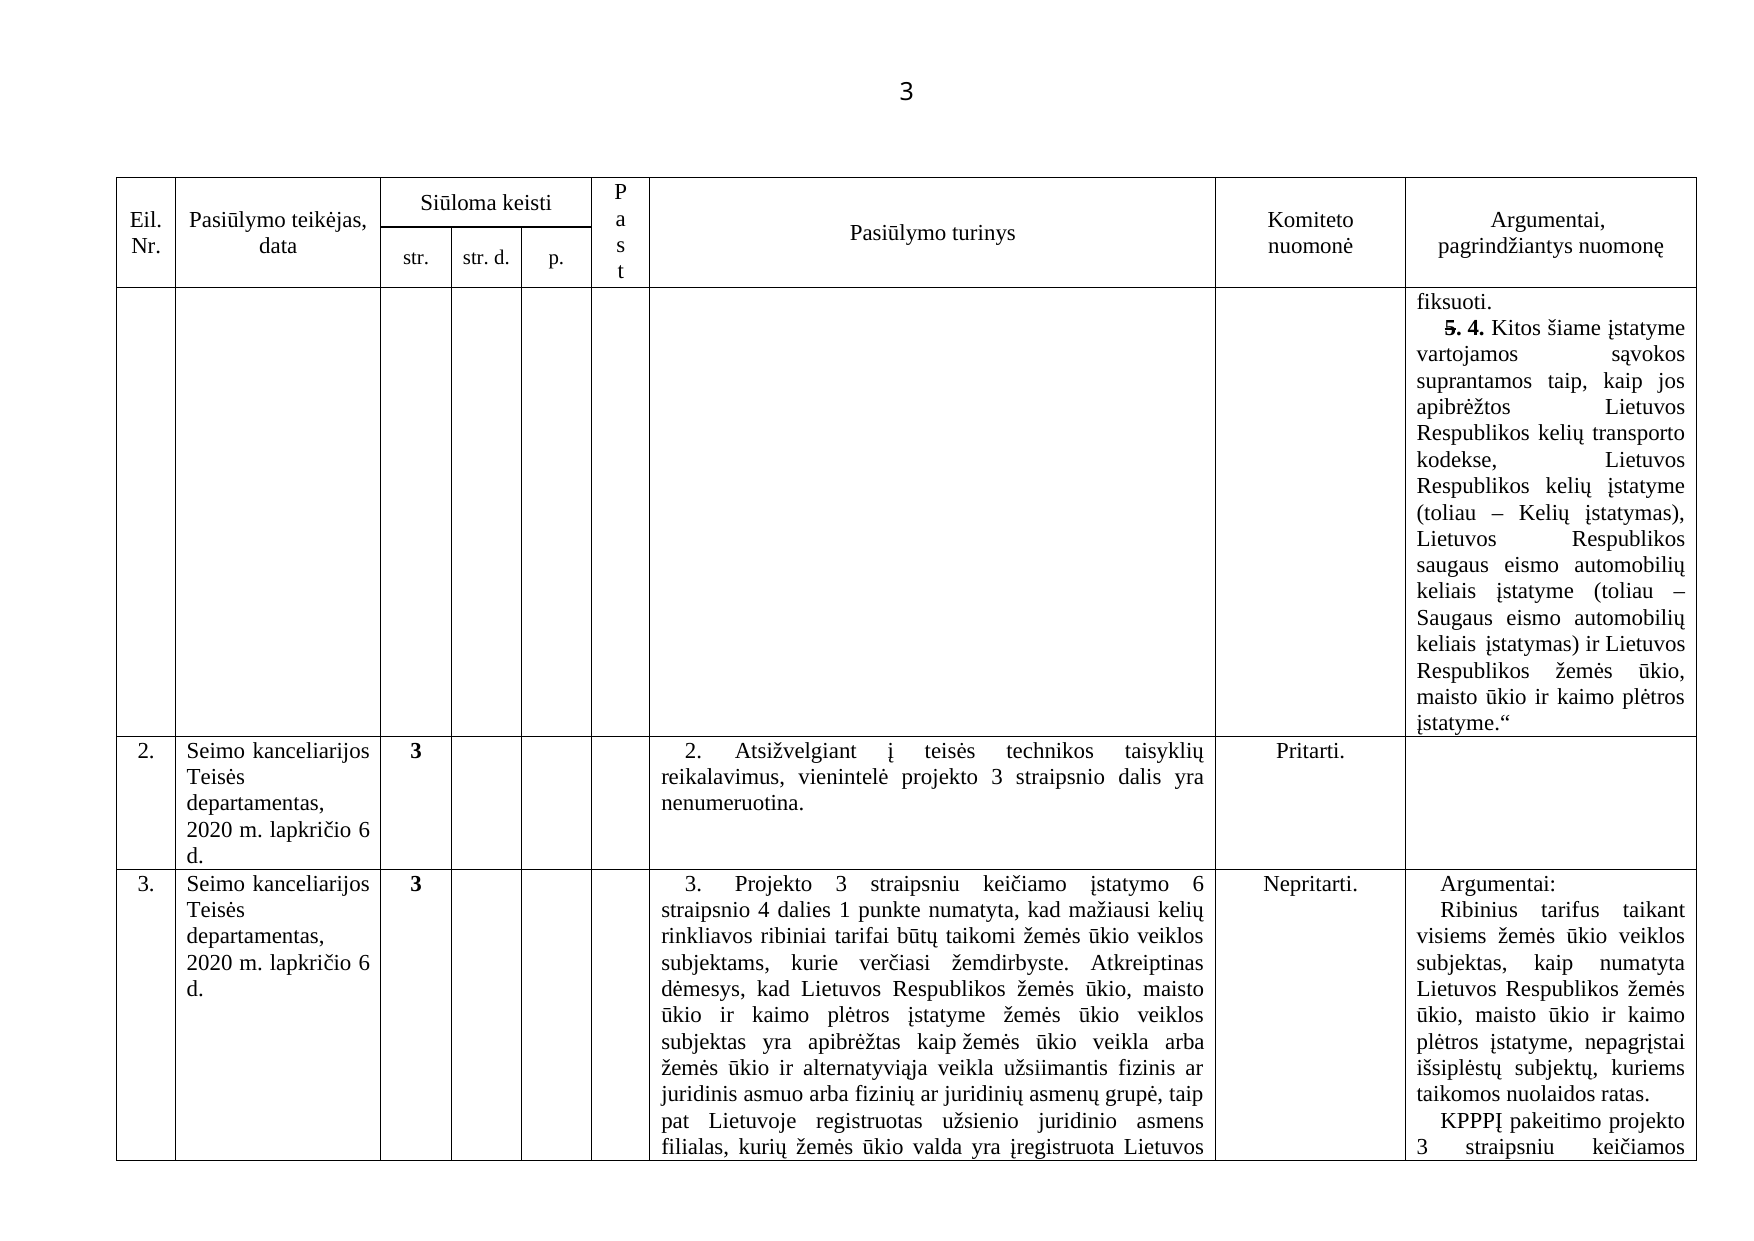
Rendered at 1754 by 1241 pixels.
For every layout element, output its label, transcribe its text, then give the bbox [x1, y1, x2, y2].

table_header Pasiūlymo teikėjas, data [176, 178, 380, 287]
table_cell [592, 870, 649, 1159]
table_header Argumentai, pagrindžiantys nuomonę [1406, 178, 1696, 287]
table_cell [522, 288, 591, 736]
table_header Pastabos [592, 178, 649, 287]
table_cell [117, 288, 175, 736]
table_cell [650, 288, 1215, 736]
table_cell Pritarti. [1216, 737, 1405, 868]
table_cell str. [381, 228, 451, 287]
table_cell [452, 870, 521, 1159]
table_header Eil. Nr. [117, 178, 175, 287]
table_cell [522, 870, 591, 1159]
table_cell fiksuoti. 5. 4. Kitos šiame įstatyme vartojamos sąvokos suprantamos taip, kaip jos apibrėžtos Lietuvos Respublikos kelių transporto kodekse, Lietuvos Respublikos kelių įstatyme (toliau – Kelių įstatymas), Lietuvos Respublikos saugaus eismo automobilių keliais įstatyme (toliau – Saugaus eismo automobilių keliais įstatymas) ir Lietuvos Respublikos žemės ūkio, maisto ūkio ir kaimo plėtros įstatyme.“ [1406, 288, 1696, 736]
table_cell Seimo kanceliarijos Teisės departamentas, 2020 m. lapkričio 6 d. [176, 737, 380, 868]
table_cell [592, 737, 649, 868]
table_cell 3 [381, 870, 451, 1159]
table_cell 3 [381, 737, 451, 868]
table_cell [176, 288, 380, 736]
table_cell [1216, 288, 1405, 736]
table_cell str. d. [452, 228, 521, 287]
table_cell [1406, 737, 1696, 868]
table_cell [452, 737, 521, 868]
table_cell Seimo kanceliarijos Teisės departamentas, 2020 m. lapkričio 6 d. [176, 870, 380, 1159]
table_cell 3. [117, 870, 175, 1159]
table_header Pasiūlymo turinys [650, 178, 1215, 287]
table_cell [452, 288, 521, 736]
table_cell p. [522, 228, 591, 287]
table_cell Nepritarti. [1216, 870, 1405, 1159]
table_cell 3. Projekto 3 straipsniu keičiamo įstatymo 6 straipsnio 4 dalies 1 punkte numatyta, kad mažiausi kelių rinkliavos ribiniai tarifai būtų taikomi žemės ūkio veiklos subjektams, kurie verčiasi žemdirbyste. Atkreiptinas dėmesys, kad Lietuvos Respublikos žemės ūkio, maisto ūkio ir kaimo plėtros įstatyme žemės ūkio veiklos subjektas yra apibrėžtas kaip žemės ūkio veikla arba žemės ūkio ir alternatyviąja veikla užsiimantis fizinis ar juridinis asmuo arba fizinių ar juridinių asmenų grupė, taip pat Lietuvoje registruotas užsienio juridinio asmens filialas, kurių žemės ūkio valda yra įregistruota Lietuvos [650, 870, 1215, 1159]
table_cell Argumentai: Ribinius tarifus taikant visiems žemės ūkio veiklos subjektas, kaip numatyta Lietuvos Respublikos žemės ūkio, maisto ūkio ir kaimo plėtros įstatyme, nepagrįstai išsiplėstų subjektų, kuriems taikomos nuolaidos ratas. KPPPĮ pakeitimo projekto 3 straipsniu keičiamos [1406, 870, 1696, 1159]
table_cell [592, 288, 649, 736]
table_header Siūloma keisti [381, 178, 591, 226]
table_cell 2. Atsižvelgiant į teisės technikos taisyklių reikalavimus, vienintelė projekto 3 straipsnio dalis yra nenumeruotina. [650, 737, 1215, 868]
table_cell 2. [117, 737, 175, 868]
table_header Komiteto nuomonė [1216, 178, 1405, 287]
table_cell [522, 737, 591, 868]
table_cell [381, 288, 451, 736]
